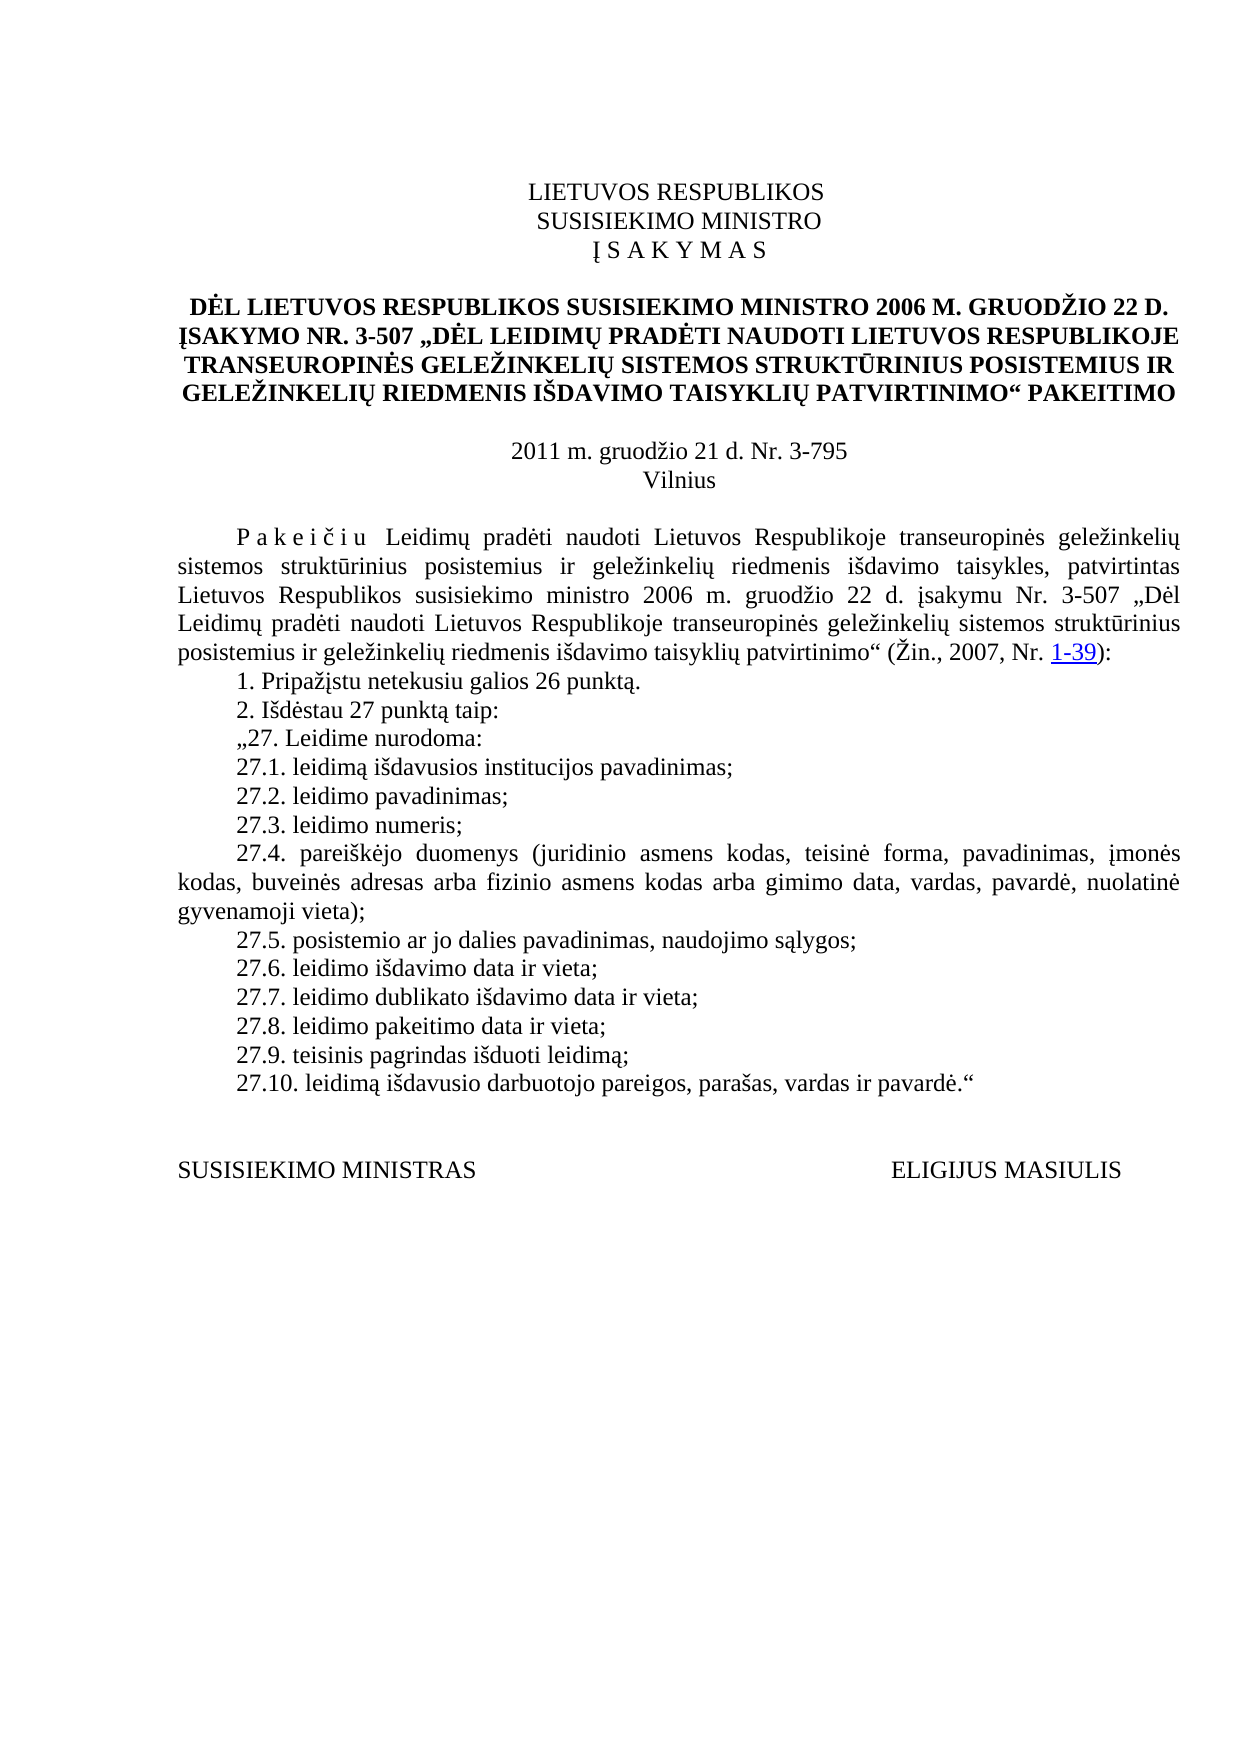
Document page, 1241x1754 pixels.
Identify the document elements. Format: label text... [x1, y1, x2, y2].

text 27.10. leidimą išdavusio darbuotojo pareigos, parašas, vardas ir pavardė.“ [177, 1068, 1181, 1097]
text SUSISIEKIMO MINISTRO [177, 206, 1181, 235]
text 27.4. pareiškėjo duomenys (juridinio asmens kodas, teisinė forma, pavadinimas, įmonės kodas, buveinės adresas arba fizinio asmens kodas arba gimimo data, vardas, pavardė, nuolatinė gyvenamoji vieta); [177, 838, 1181, 925]
text 27.5. posistemio ar jo dalies pavadinimas, naudojimo sąlygos; [177, 925, 1181, 953]
text 27.1. leidimą išdavusios institucijos pavadinimas; [177, 752, 1181, 781]
text 1. Pripažįstu netekusiu galios 26 punktą. [177, 666, 1181, 695]
text ĮSAKYMAS [177, 235, 1181, 263]
text 27.7. leidimo dublikato išdavimo data ir vieta; [177, 982, 1181, 1011]
text 27.8. leidimo pakeitimo data ir vieta; [177, 1011, 1181, 1040]
text Vilnius [177, 465, 1181, 493]
text Susisiekimo ministras Eligijus Masiulis [177, 1155, 1181, 1183]
text 27.3. leidimo numeris; [177, 810, 1181, 838]
text 2. Išdėstau 27 punktą taip: [177, 695, 1181, 723]
text 27.2. leidimo pavadinimas; [177, 781, 1181, 810]
text 27.9. teisinis pagrindas išduoti leidimą; [177, 1040, 1181, 1068]
text 2011 m. gruodžio 21 d. Nr. 3-795 [177, 436, 1181, 465]
text DĖL LIETUVOS RESPUBLIKOS SUSISIEKIMO MINISTRO 2006 M. GRUODŽIO 22 D. ĮSAKYMO Nr. 3-507 „DĖL LEIDIMŲ PRADĖTI NAUDOTI LIETUVOS RESPUBLIKOJE TRANSEUROPINĖS GELEŽINKELIŲ SISTEMOS STRUKTŪRINIUS POSISTEMIUS IR GELEŽINKELIŲ RIEDMENIS IŠDAVIMO TAISYKLIŲ PATVIRTINIMO“ PAKEITIMO [177, 292, 1181, 407]
text LIETUVOS RESPUBLIKOS [177, 177, 1181, 206]
text 27.6. leidimo išdavimo data ir vieta; [177, 953, 1181, 982]
text Pakeičiu Leidimų pradėti naudoti Lietuvos Respublikoje transeuropinės geležinkelių sistemos struktūrinius posistemius ir geležinkelių riedmenis išdavimo taisykles, patvirtintas Lietuvos Respublikos susisiekimo ministro 2006 m. gruodžio 22 d. įsakymu Nr. 3-507 „Dėl Leidimų pradėti naudoti Lietuvos Respublikoje transeuropinės geležinkelių sistemos struktūrinius posistemius ir geležinkelių riedmenis išdavimo taisyklių patvirtinimo“ (Žin., 2007, Nr. 1-39): [177, 522, 1181, 666]
text „27. Leidime nurodoma: [177, 723, 1181, 752]
